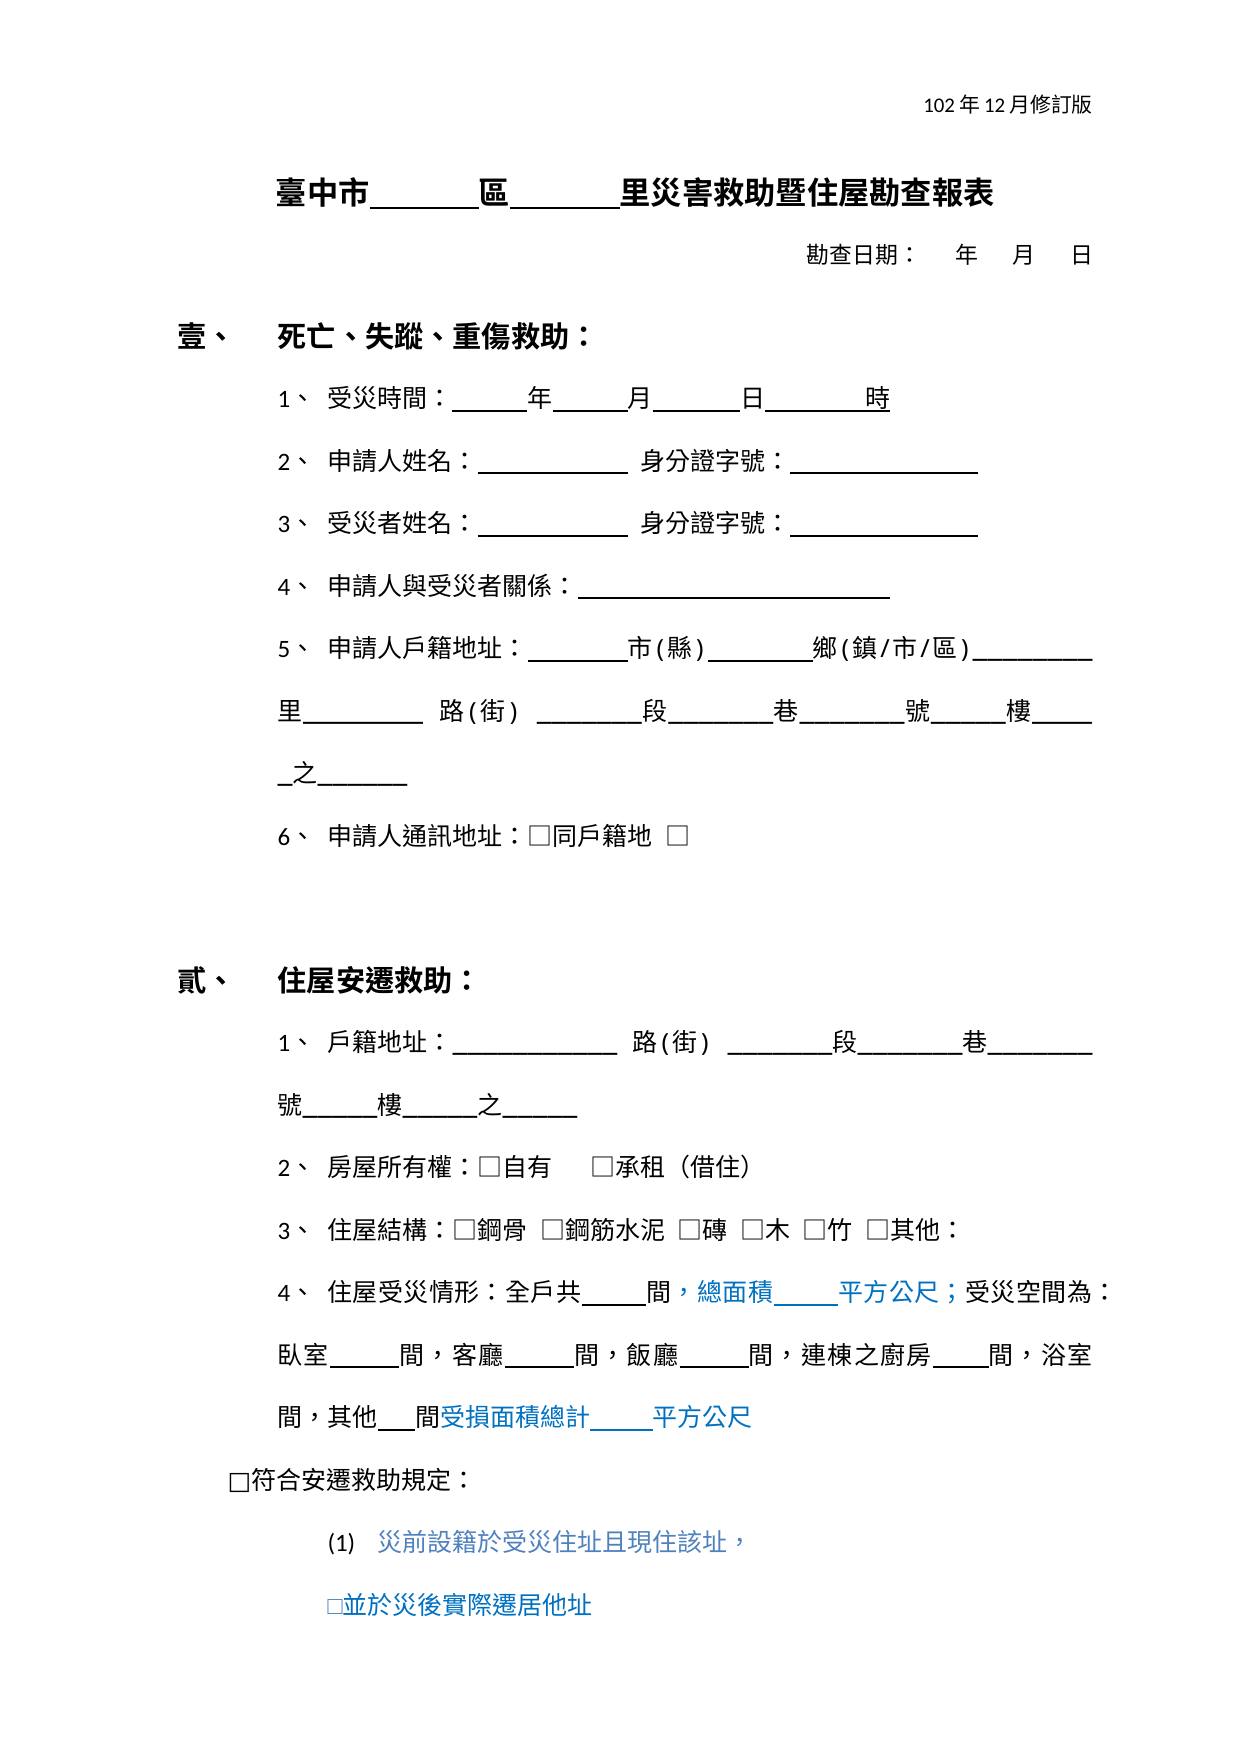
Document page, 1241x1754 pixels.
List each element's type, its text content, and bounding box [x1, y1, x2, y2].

list 申請人通訊地址：□同戶籍地 □ [277, 793, 1092, 855]
text □並於災後實際遷居他址 [327, 1562, 1092, 1624]
list 申請人與受災者關係： [277, 543, 1092, 605]
text □符合安遷救助規定： [227, 1437, 1092, 1499]
list 房屋所有權：□自有 □承租（借住） [277, 1124, 1092, 1187]
list 住屋結構：□鋼骨 □鋼筋水泥 □磚 □木 □竹 □其他： [277, 1187, 1092, 1249]
list 住屋受災情形：全戶共 間，總面積 平方公尺；受災空間為：臥室 間，客廳 間，飯廳 間，連棟之廚房 間，浴室 間，其他 間受損面積總計 平方公尺 [277, 1249, 1092, 1437]
list 受災時間： 年 月 日 時 [277, 355, 1092, 418]
text 勘查日期： 年 月 日 [177, 212, 1092, 274]
list 戶籍地址：___________ 路(街) _______段_______巷_______號_____樓_____之_____ [277, 999, 1092, 1124]
text 臺中市 區 里災害救助暨住屋勘查報表 [177, 149, 1092, 212]
list 住屋安遷救助： [177, 937, 1092, 999]
list 受災者姓名： 身分證字號： [277, 480, 1092, 543]
list 申請人姓名： 身分證字號： [277, 418, 1092, 480]
list 申請人戶籍地址： 市(縣) 鄉(鎮/市/區)________里________ 路(街) _______段_______巷_______號_____樓_____之______ [277, 605, 1092, 793]
list 死亡、失蹤、重傷救助： [177, 293, 1092, 355]
list 災前設籍於受災住址且現住該址， [327, 1499, 1092, 1562]
